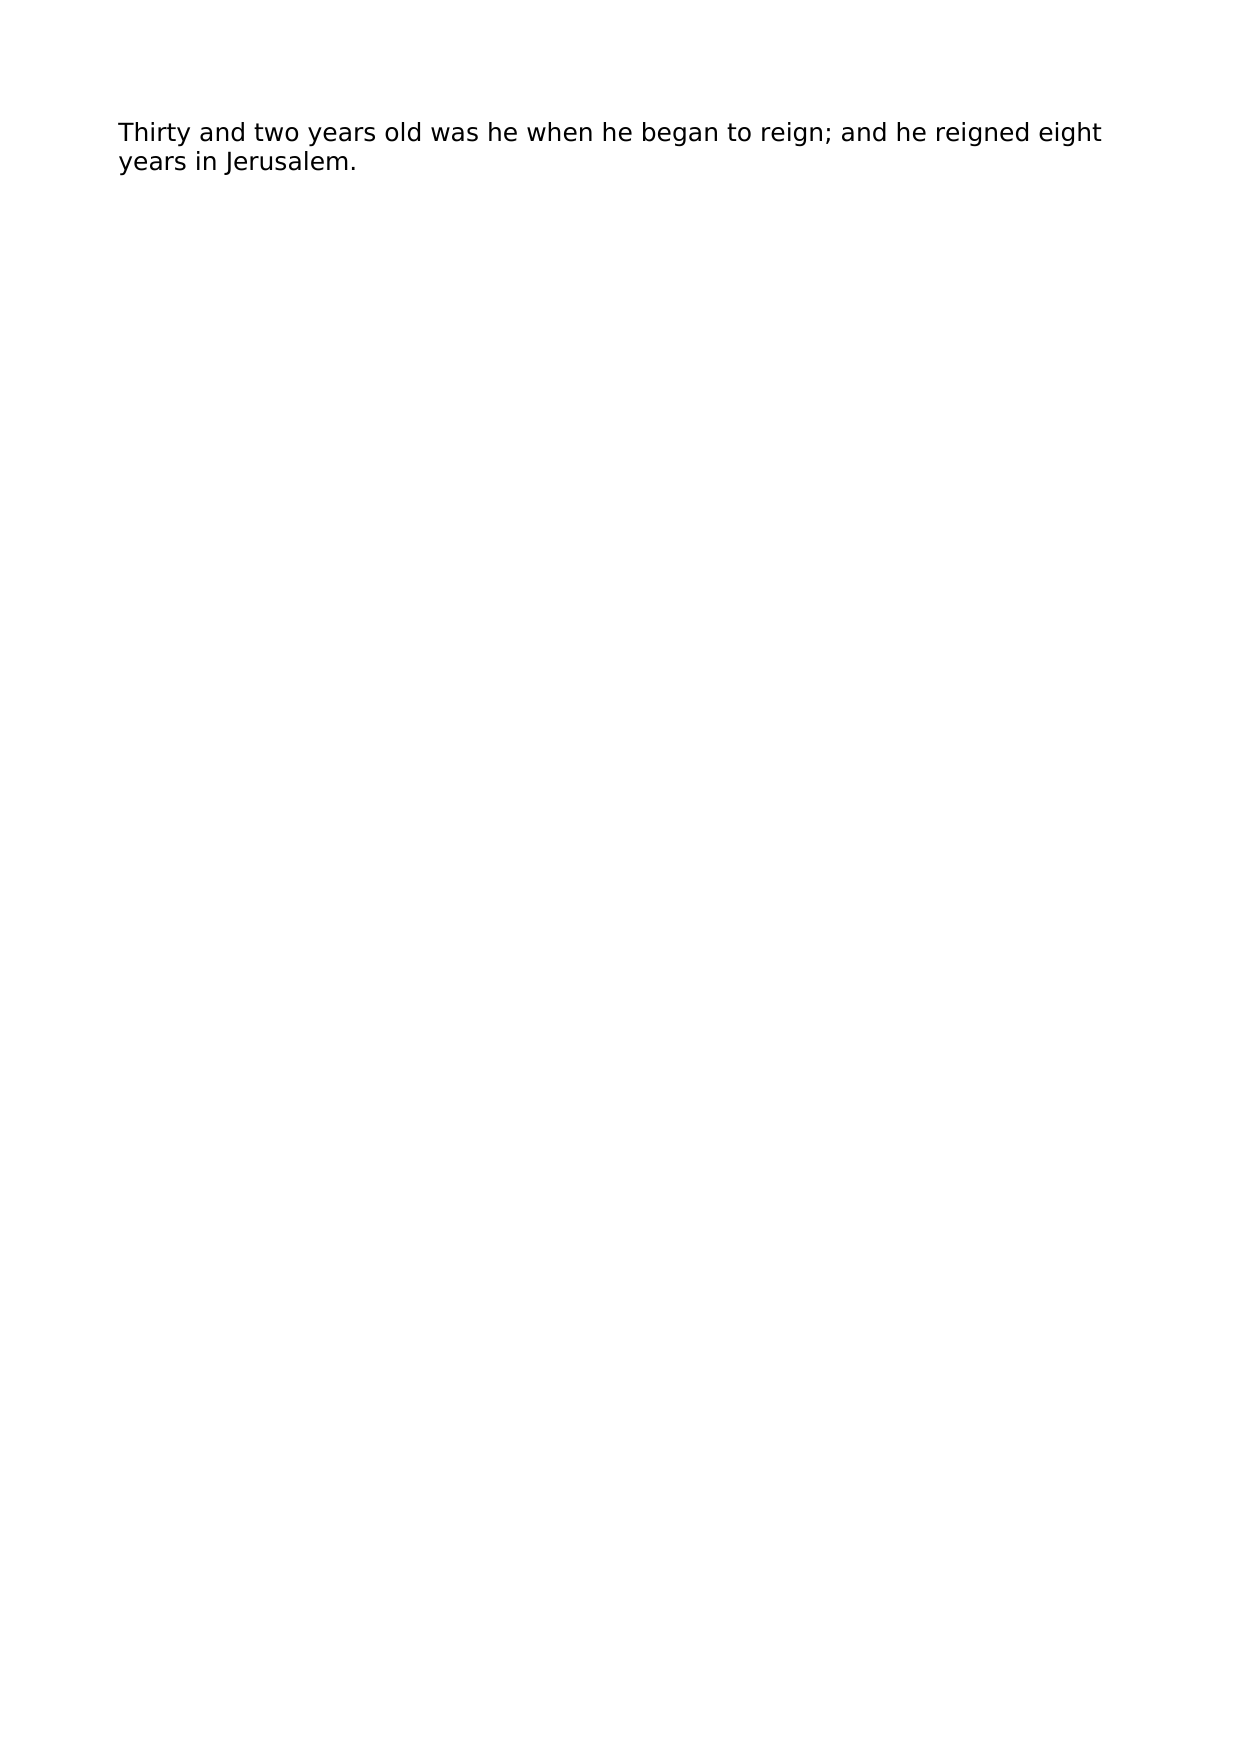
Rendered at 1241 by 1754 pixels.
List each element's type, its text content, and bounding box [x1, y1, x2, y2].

text Thirty and two years old was he when he began to reign; and he reigned eight years in Jerusalem. [118, 118, 1122, 176]
